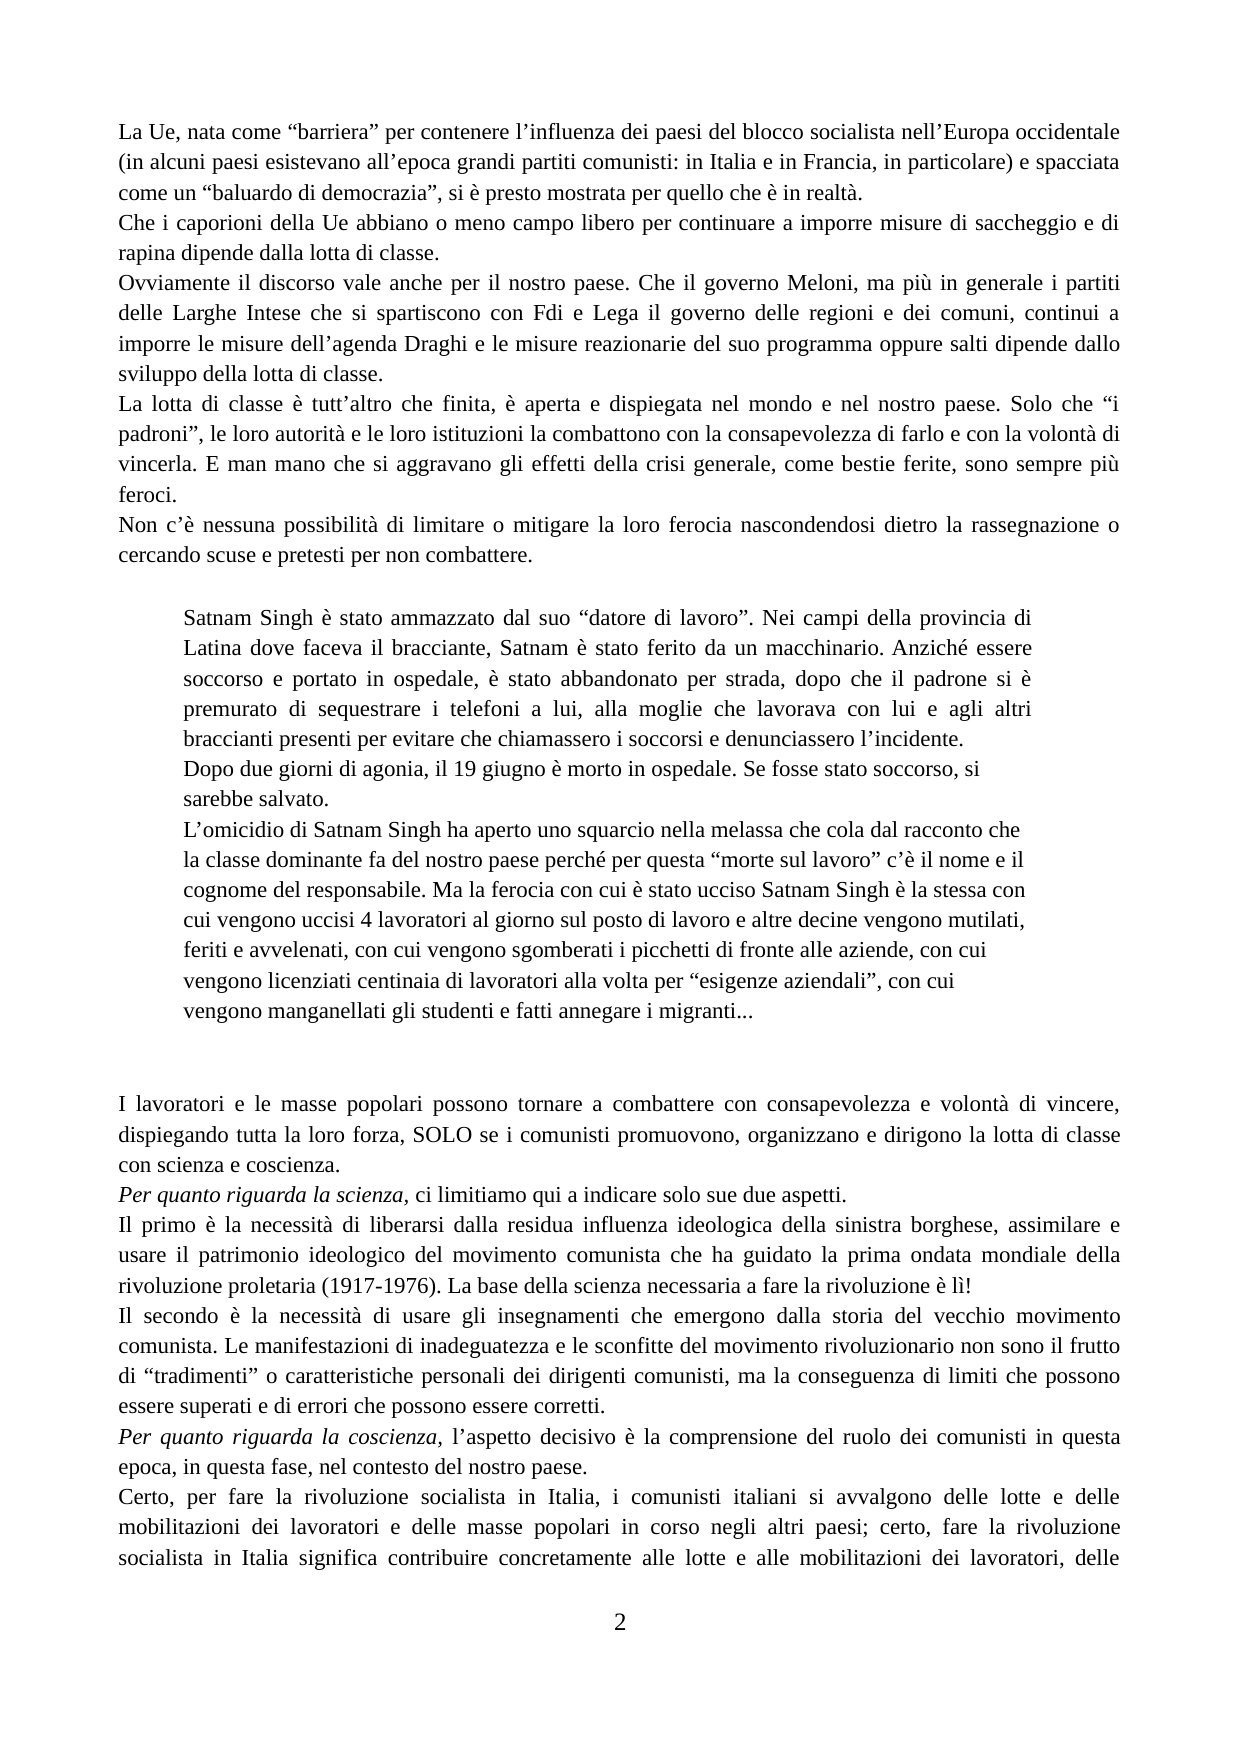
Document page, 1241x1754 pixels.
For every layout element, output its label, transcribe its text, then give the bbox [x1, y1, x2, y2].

text Per quanto riguarda la coscienza, l’aspetto decisivo è la comprensione del ruolo dei comunisti in questa epoca, in questa fase, nel contesto del nostro paese. [118, 1423, 1122, 1479]
text Certo, per fare la rivoluzione socialista in Italia, i comunisti italiani si avvalgono delle lotte e delle mobilitazioni dei lavoratori e delle masse popolari in corso negli altri paesi; certo, fare la rivoluzione socialista in Italia significa contribuire concretamente alle lotte e alle mobilitazioni dei lavoratori, delle [118, 1483, 1122, 1570]
text Per quanto riguarda la scienza, ci limitiamo qui a indicare solo sue due aspetti. [118, 1181, 1122, 1207]
text Il secondo è la necessità di usare gli insegnamenti che emergono dalla storia del vecchio movimento comunista. Le manifestazioni di inadeguatezza e le sconfitte del movimento rivoluzionario non sono il frutto di “tradimenti” o caratteristiche personali dei dirigenti comunisti, ma la conseguenza di limiti che possono essere superati e di errori che possono essere corretti. [118, 1302, 1122, 1419]
text Non c’è nessuna possibilità di limitare o mitigare la loro ferocia nascondendosi dietro la rassegnazione o cercando scuse e pretesti per non combattere. [118, 511, 1122, 567]
text Che i caporioni della Ue abbiano o meno campo libero per continuare a imporre misure di saccheggio e di rapina dipende dalla lotta di classe. [118, 209, 1122, 265]
text Dopo due giorni di agonia, il 19 giugno è morto in ospedale. Se fosse stato soccorso, si sarebbe salvato. [183, 755, 1033, 812]
text Satnam Singh è stato ammazzato dal suo “datore di lavoro”. Nei campi della provincia di Latina dove faceva il bracciante, Satnam è stato ferito da un macchinario. Anziché essere soccorso e portato in ospedale, è stato abbandonato per strada, dopo che il padrone si è premurato di sequestrare i telefoni a lui, alla moglie che lavorava con lui e agli altri braccianti presenti per evitare che chiamassero i soccorsi e denunciassero l’incidente. [183, 604, 1033, 751]
text La lotta di classe è tutt’altro che finita, è aperta e dispiegata nel mondo e nel nostro paese. Solo che “i padroni”, le loro autorità e le loro istituzioni la combattono con la consapevolezza di farlo e con la volontà di vincerla. E man mano che si aggravano gli effetti della crisi generale, come bestie ferite, sono sempre più feroci. [118, 390, 1122, 507]
text Ovviamente il discorso vale anche per il nostro paese. Che il governo Meloni, ma più in generale i partiti delle Larghe Intese che si spartiscono con Fdi e Lega il governo delle regioni e dei comuni, continui a imporre le misure dell’agenda Draghi e le misure reazionarie del suo programma oppure salti dipende dallo sviluppo della lotta di classe. [118, 269, 1122, 386]
text I lavoratori e le masse popolari possono tornare a combattere con consapevolezza e volontà di vincere, dispiegando tutta la loro forza, SOLO se i comunisti promuovono, organizzano e dirigono la lotta di classe con scienza e coscienza. [118, 1090, 1122, 1177]
text La Ue, nata come “barriera” per contenere l’influenza dei paesi del blocco socialista nell’Europa occidentale (in alcuni paesi esistevano all’epoca grandi partiti comunisti: in Italia e in Francia, in particolare) e spacciata come un “baluardo di democrazia”, si è presto mostrata per quello che è in realtà. [118, 118, 1122, 205]
text L’omicidio di Satnam Singh ha aperto uno squarcio nella melassa che cola dal racconto che la classe dominante fa del nostro paese perché per questa “morte sul lavoro” c’è il nome e il cognome del responsabile. Ma la ferocia con cui è stato ucciso Satnam Singh è la stessa con cui vengono uccisi 4 lavoratori al giorno sul posto di lavoro e altre decine vengono mutilati, feriti e avvelenati, con cui vengono sgomberati i picchetti di fronte alle aziende, con cui vengono licenziati centinaia di lavoratori alla volta per “esigenze aziendali”, con cui vengono manganellati gli studenti e fatti annegare i migranti... [183, 816, 1033, 1023]
text Il primo è la necessità di liberarsi dalla residua influenza ideologica della sinistra borghese, assimilare e usare il patrimonio ideologico del movimento comunista che ha guidato la prima ondata mondiale della rivoluzione proletaria (1917-1976). La base della scienza necessaria a fare la rivoluzione è lì! [118, 1211, 1122, 1298]
